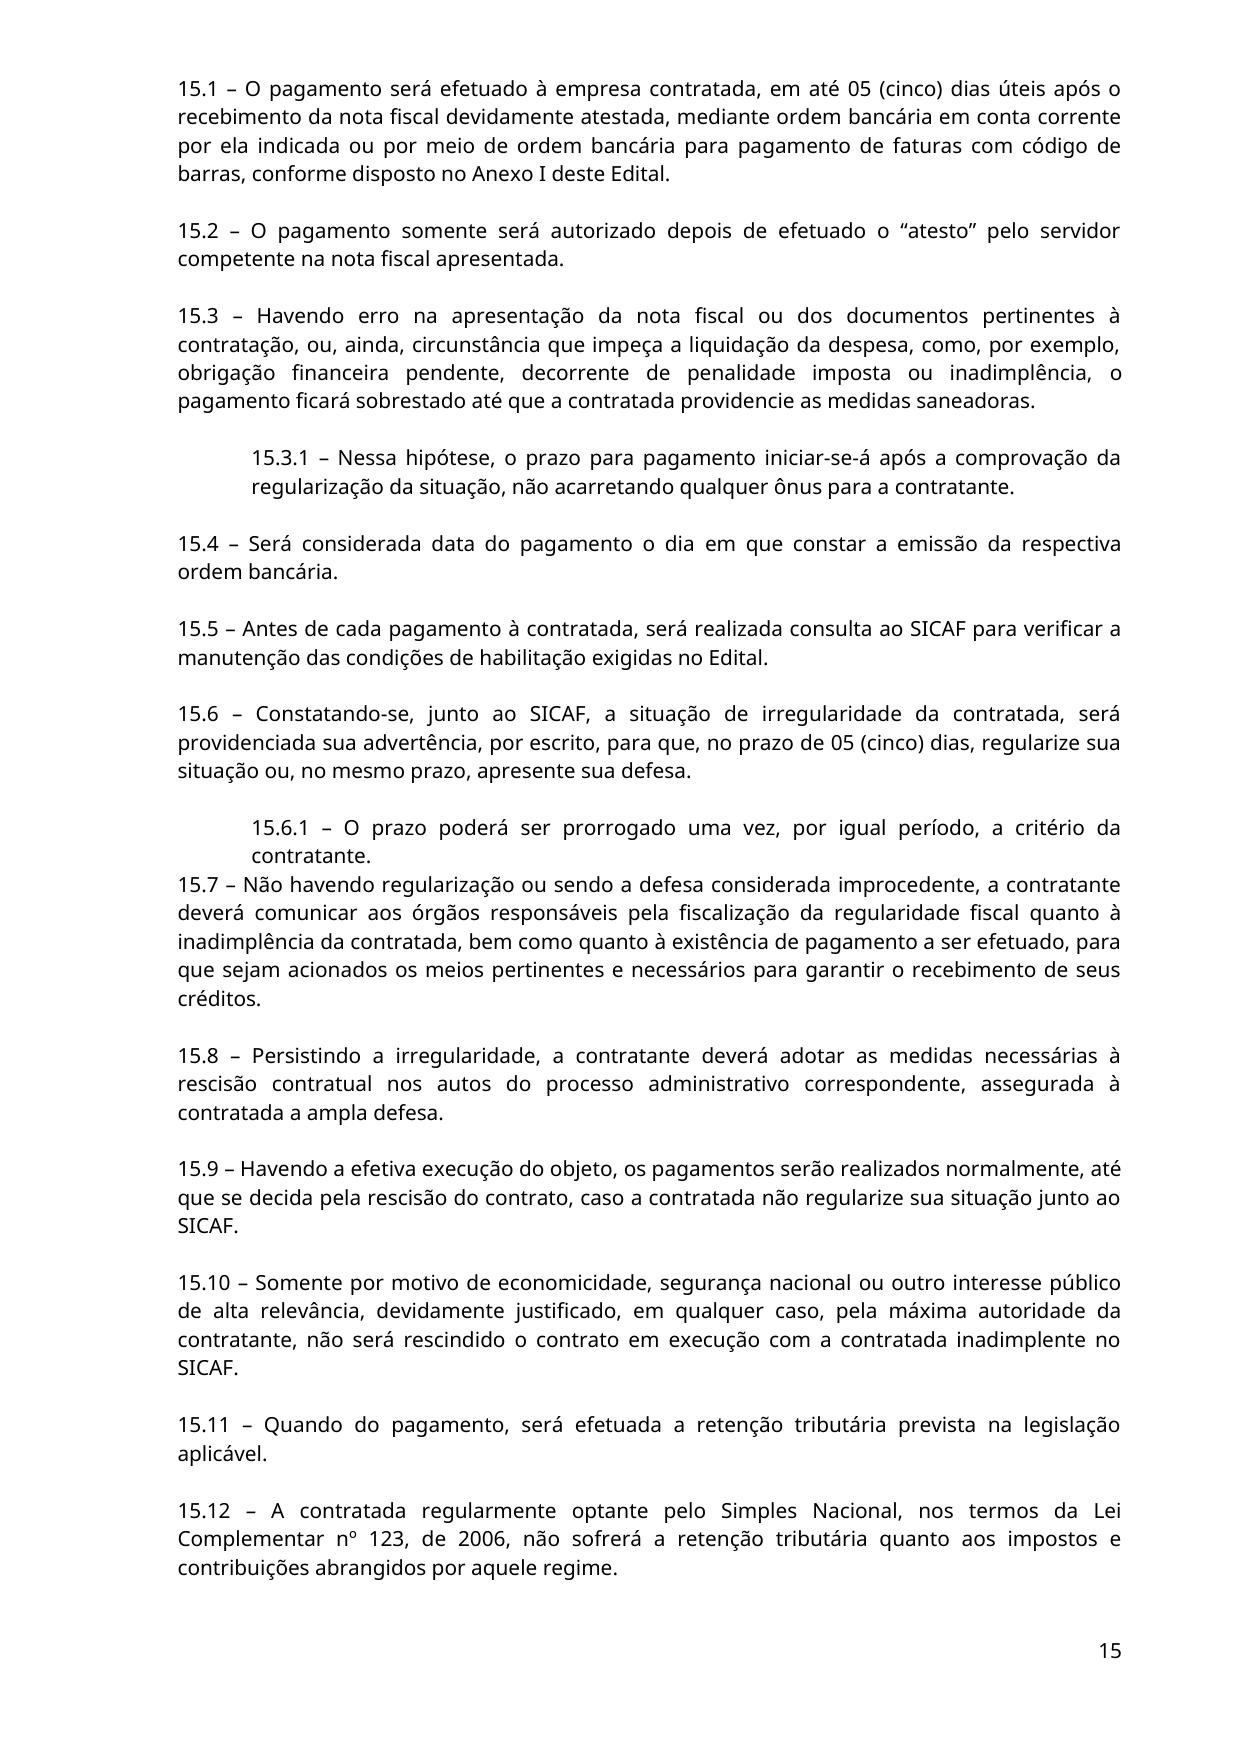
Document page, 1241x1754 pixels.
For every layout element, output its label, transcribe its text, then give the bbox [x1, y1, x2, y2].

list 15.9 – Havendo a efetiva execução do objeto, os pagamentos serão realizados normalmente, até que se decida pela rescisão do contrato, caso a contratada não regularize sua situação junto ao SICAF. [177, 1154, 1122, 1240]
text 15.3.1 – Nessa hipótese, o prazo para pagamento iniciar-se-á após a comprovação da regularização da situação, não acarretando qualquer ônus para a contratante. [251, 443, 1122, 500]
text 15.11 – Quando do pagamento, será efetuada a retenção tributária prevista na legislação aplicável. [177, 1410, 1122, 1467]
list 15.8 – Persistindo a irregularidade, a contratante deverá adotar as medidas necessárias à rescisão contratual nos autos do processo administrativo correspondente, assegurada à contratada a ampla defesa. [177, 1041, 1122, 1126]
text 15.10 – Somente por motivo de economicidade, segurança nacional ou outro interesse público de alta relevância, devidamente justificado, em qualquer caso, pela máxima autoridade da contratante, não será rescindido o contrato em execução com a contratada inadimplente no SICAF. [177, 1268, 1122, 1382]
list 15.4 – Será considerada data do pagamento o dia em que constar a emissão da respectiva ordem bancária. [177, 529, 1122, 586]
list 15.5 – Antes de cada pagamento à contratada, será realizada consulta ao SICAF para verificar a manutenção das condições de habilitação exigidas no Edital. [177, 614, 1122, 671]
text 15.2 – O pagamento somente será autorizado depois de efetuado o “atesto” pelo servidor competente na nota fiscal apresentada. [177, 216, 1122, 273]
list 15.7 – Não havendo regularização ou sendo a defesa considerada improcedente, a contratante deverá comunicar aos órgãos responsáveis pela fiscalização da regularidade fiscal quanto à inadimplência da contratada, bem como quanto à existência de pagamento a ser efetuado, para que sejam acionados os meios pertinentes e necessários para garantir o recebimento de seus créditos. [177, 870, 1122, 1012]
text 15.1 – O pagamento será efetuado à empresa contratada, em até 05 (cinco) dias úteis após o recebimento da nota fiscal devidamente atestada, mediante ordem bancária em conta corrente por ela indicada ou por meio de ordem bancária para pagamento de faturas com código de barras, conforme disposto no Anexo I deste Edital. [177, 74, 1122, 188]
list 15.6 – Constatando-se, junto ao SICAF, a situação de irregularidade da contratada, será providenciada sua advertência, por escrito, para que, no prazo de 05 (cinco) dias, regularize sua situação ou, no mesmo prazo, apresente sua defesa. [177, 699, 1122, 785]
text 15.12 – A contratada regularmente optante pelo Simples Nacional, nos termos da Lei Complementar nº 123, de 2006, não sofrerá a retenção tributária quanto aos impostos e contribuições abrangidos por aquele regime. [177, 1496, 1122, 1581]
list 15.6.1 – O prazo poderá ser prorrogado uma vez, por igual período, a critério da contratante. [251, 813, 1122, 870]
text 15.3 – Havendo erro na apresentação da nota fiscal ou dos documentos pertinentes à contratação, ou, ainda, circunstância que impeça a liquidação da despesa, como, por exemplo, obrigação financeira pendente, decorrente de penalidade imposta ou inadimplência, o pagamento ficará sobrestado até que a contratada providencie as medidas saneadoras. [177, 301, 1122, 415]
